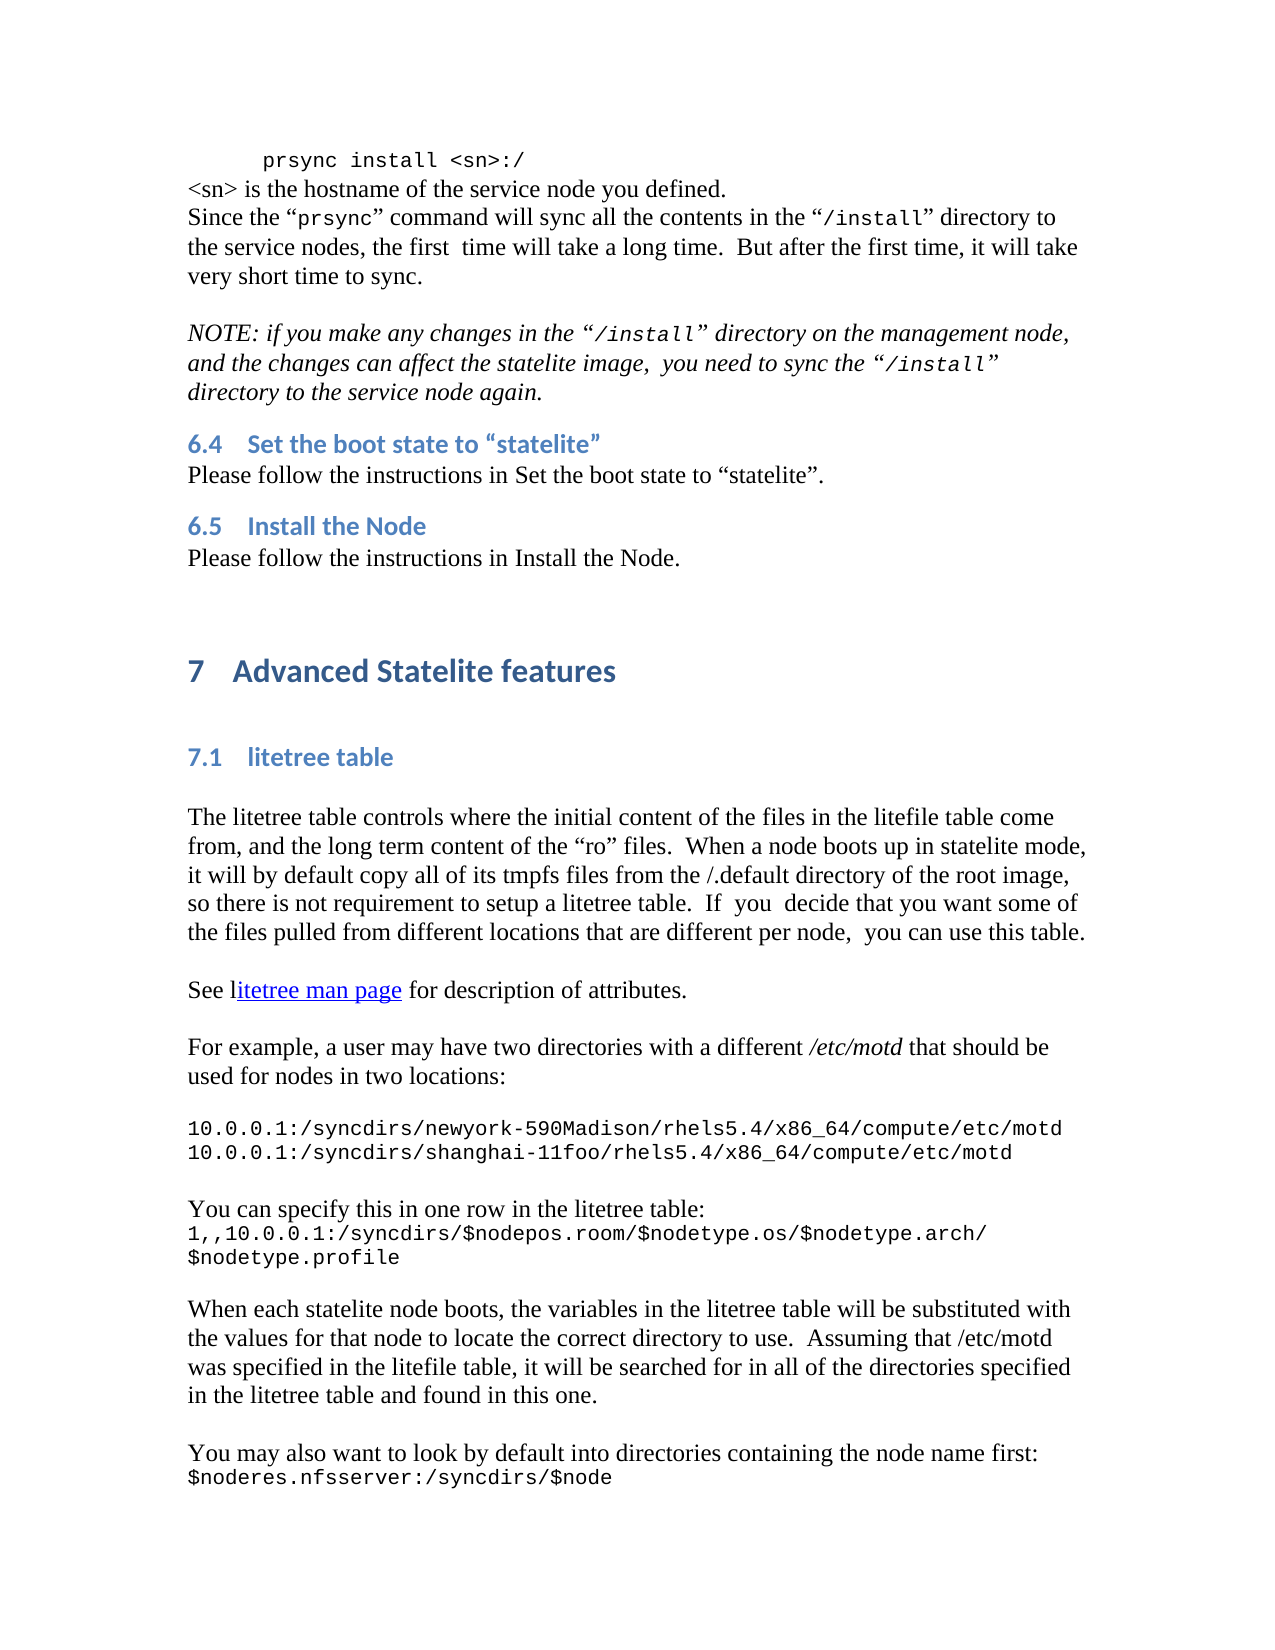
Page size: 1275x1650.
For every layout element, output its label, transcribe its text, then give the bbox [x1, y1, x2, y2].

text prsync install <sn>:/ [187, 150, 1087, 174]
text Since the “prsync” command will sync all the contents in the “/install” directory to the service nodes, the first time will take a long time. But after the first time, it will take very short time to sync. [187, 202, 1087, 289]
subtitle Set the boot state to “statelite” [187, 427, 1087, 460]
text When each statelite node boots, the variables in the litetree table will be substituted with the values for that node to locate the correct directory to use. Assuming that /etc/motd was specified in the litefile table, it will be searched for in all of the directories specified in the litetree table and found in this one. [187, 1294, 1087, 1409]
text The litetree table controls where the initial content of the files in the litefile table come from, and the long term content of the “ro” files. When a node boots up in statelite mode, it will by default copy all of its tmpfs files from the /.default directory of the root image, so there is not requirement to setup a litetree table. If you decide that you want some of the files pulled from different locations that are different per node, you can use this table. [187, 802, 1087, 946]
text $noderes.nfsserver:/syncdirs/$node [187, 1467, 1087, 1490]
subtitle Advanced Statelite features [187, 650, 1087, 691]
subtitle litetree table [187, 740, 1087, 773]
text For example, a user may have two directories with a different /etc/motd that should be used for nodes in two locations: [187, 1032, 1087, 1090]
text See litetree man page for description of attributes. [187, 975, 1087, 1003]
text <sn> is the hostname of the service node you defined. [187, 174, 1087, 202]
text Please follow the instructions in Set the boot state to “statelite”. [187, 460, 1087, 489]
subtitle Install the Node [187, 509, 1087, 543]
text 10.0.0.1:/syncdirs/newyork-590Madison/rhels5.4/x86_64/compute/etc/motd [187, 1118, 1087, 1142]
text 1,,10.0.0.1:/syncdirs/$nodepos.room/$nodetype.os/$nodetype.arch/$nodetype.profile [187, 1223, 1087, 1271]
text NOTE: if you make any changes in the “/install” directory on the management node, and the changes can affect the statelite image, you need to sync the “/install” directory to the service node again. [187, 318, 1087, 406]
text 10.0.0.1:/syncdirs/shanghai-11foo/rhels5.4/x86_64/compute/etc/motd [187, 1142, 1087, 1166]
text You may also want to look by default into directories containing the node name first: [187, 1438, 1087, 1467]
text You can specify this in one row in the litetree table: [187, 1194, 1087, 1223]
text Please follow the instructions in Install the Node. [187, 543, 1087, 571]
